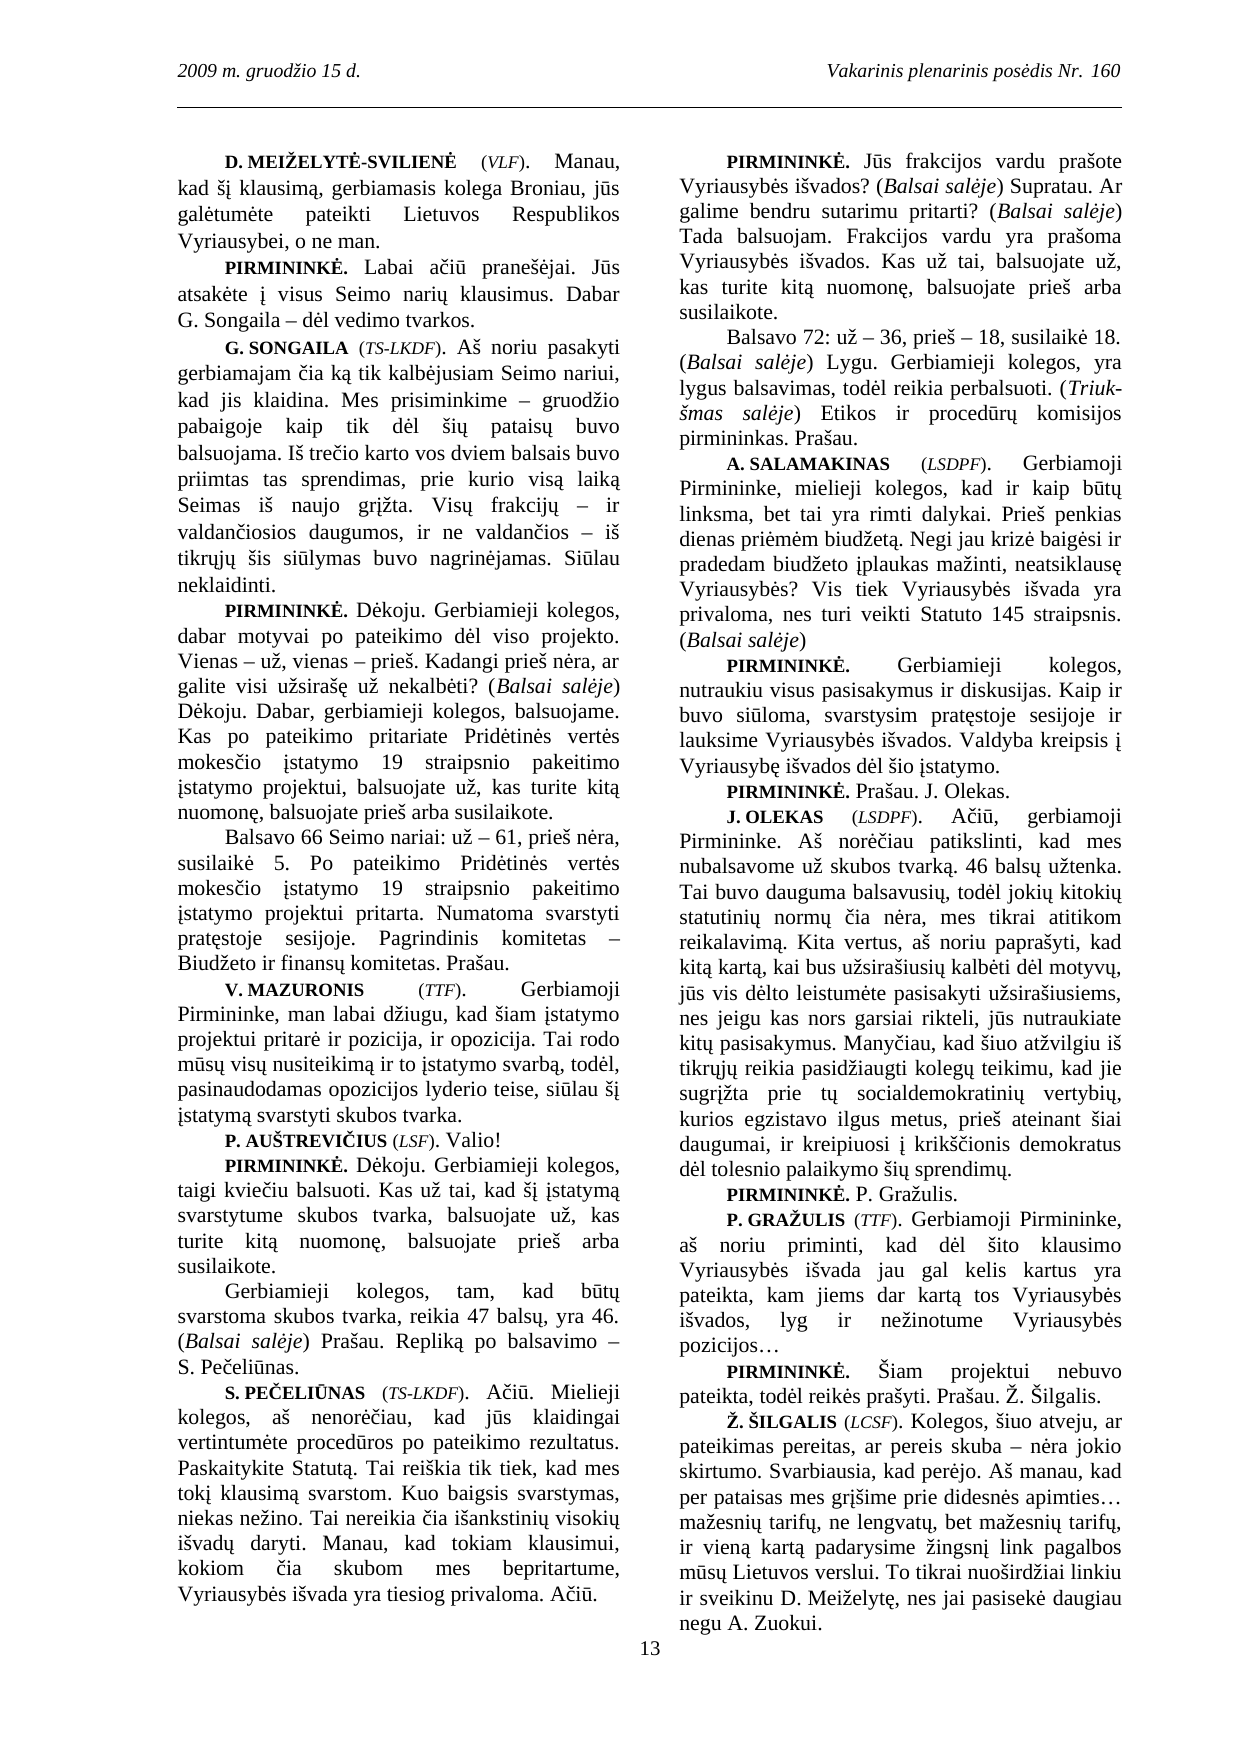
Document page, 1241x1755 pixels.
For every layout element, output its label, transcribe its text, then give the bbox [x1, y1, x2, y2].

text Balsavo 72: už – 36, prieš – 18, susilaikė 18. (Balsai salėje) Lygu. Gerbiamieji kolegos, yra lygus balsavimas, todėl reikia perbalsuoti. (Triuk­šmas salėje) Etikos ir procedūrų komisijos pirmininkas. Prašau. [679, 324, 1122, 450]
text PIRMININKĖ. P. Gražulis. [679, 1181, 1122, 1206]
text PIRMININKĖ. Dėkoju. Gerbiamieji kolegos, taigi kviečiu balsuoti. Kas už tai, kad šį įstatymą svarstytume skubos tvarka, balsuojate už, kas turite kitą nuomonę, balsuojate prieš arba susilaikote. [177, 1152, 620, 1278]
text V. MAZURONIS (TTF). Gerbiamoji Pirmininke, man labai džiugu, kad šiam įstatymo projektui pritarė ir pozicija, ir opozicija. Tai rodo mūsų visų nusiteikimą ir to įstatymo svarbą, todėl, pasinaudodamas opozicijos lyderio teise, siūlau šį įstatymą svarstyti skubos tvarka. [177, 976, 620, 1127]
text PIRMININKĖ. Gerbiamieji kolegos, nutraukiu visus pasisakymus ir diskusijas. Kaip ir buvo siūloma, svarstysim pratęstoje sesijoje ir lauksime Vyriausybės išvados. Valdyba kreipsis į Vyriausybę išvados dėl šio įstatymo. [679, 652, 1122, 778]
text Balsavo 66 Seimo nariai: už – 61, prieš nėra, susilaikė 5. Po pateikimo Pridėtinės vertės mokesčio įstatymo 19 straipsnio pakeitimo įstatymo projektui pritarta. Numatoma svarstyti pratęstoje sesijoje. Pagrindinis komitetas – Biudžeto ir finansų komitetas. Prašau. [177, 824, 620, 976]
text PIRMININKĖ. Labai ačiū pranešėjai. Jūs atsakėte į visus Seimo narių klausimus. Dabar G. Songaila – dėl vedimo tvarkos. [177, 253, 620, 333]
text S. PEČELIŪNAS (TS-LKDF). Ačiū. Mielieji kolegos, aš nenorėčiau, kad jūs klaidingai vertintumėte procedūros po pateikimo rezultatus. Paskaitykite Statutą. Tai reiškia tik tiek, kad mes tokį klausimą svarstom. Kuo baigsis svarstymas, niekas nežino. Tai nereikia čia išankstinių visokių išvadų daryti. Manau, kad tokiam klausimui, kokiom čia skubom mes bepritartume, Vyriausybės išvada yra tiesiog privaloma. Ačiū. [177, 1379, 620, 1606]
text A. SALAMAKINAS (LSDPF). Gerbiamoji Pirmininke, mielieji kolegos, kad ir kaip būtų linksma, bet tai yra rimti dalykai. Prieš penkias dienas priėmėm biudžetą. Negi jau krizė baigėsi ir pradedam biudžeto įplaukas mažinti, neatsiklausę Vyriausybės? Vis tiek Vyriausybės išvada yra privaloma, nes turi veikti Statuto 145 straipsnis. (Bal­sai salėje) [679, 450, 1122, 652]
text J. OLEKAS (LSDPF). Ačiū, gerbiamoji Pirmininke. Aš norėčiau patikslinti, kad mes nubalsavo­me už skubos tvarką. 46 balsų užtenka. Tai buvo dauguma balsavusių, todėl jokių kitokių statutinių normų čia nėra, mes tikrai atitikom reikalavimą. Kita vertus, aš noriu paprašyti, kad kitą kartą, kai bus užsirašiusių kalbėti dėl motyvų, jūs vis dėlto leistumėte pasisakyti užsirašiusiems, nes jeigu kas nors garsiai rikteli, jūs nutraukiate kitų pasisakymus. Manyčiau, kad šiuo atžvilgiu iš tikrųjų reikia pasidžiaugti kolegų teikimu, kad jie sugrįžta prie tų socialdemokratinių vertybių, kurios egzistavo ilgus metus, prieš ateinant šiai daugumai, ir kreipiuosi į krikščionis demokratus dėl tolesnio palaikymo šių sprendimų. [679, 803, 1122, 1181]
text G. SONGAILA (TS-LKDF). Aš noriu pasakyti gerbiamajam čia ką tik kalbėjusiam Seimo nariui, kad jis klaidina. Mes prisiminkime – gruodžio pabaigoje kaip tik dėl šių pataisų buvo balsuojama. Iš trečio karto vos dviem balsais buvo priimtas tas sprendimas, prie kurio visą laiką Seimas iš naujo grįžta. Visų frakcijų – ir valdančiosios daugumos, ir ne valdančios – iš tikrųjų šis siūlymas bu­vo nagrinėjamas. Siūlau neklaidinti. [177, 333, 620, 597]
text PIRMININKĖ. Šiam projektui nebuvo pateikta, todėl reikės prašyti. Prašau. Ž. Šilgalis. [679, 1358, 1122, 1408]
text Gerbiamieji kolegos, tam, kad būtų svarstoma skubos tvarka, reikia 47 balsų, yra 46. (Balsai salėje) Prašau. Repliką po balsavimo – S. Pe­čeliūnas. [177, 1278, 620, 1379]
text P. AUŠTREVIČIUS (LSF). Valio! [177, 1127, 620, 1152]
text D. MEIŽELYTĖ-SVILIENĖ (VLF). Manau, kad šį klausimą, gerbiamasis kolega Broniau, jūs galėtumėte pateikti Lietuvos Respublikos Vyriausybei, o ne man. [177, 148, 620, 253]
text PIRMININKĖ. Dėkoju. Gerbiamieji kolegos, dabar motyvai po pateikimo dėl viso projekto. Vie­nas – už, vienas – prieš. Kadangi prieš nėra, ar galite visi užsirašę už nekalbėti? (Balsai salėje) Dėkoju. Dabar, gerbiamieji kolegos, balsuojame. Kas po pateikimo pritariate Pridėtinės vertės mokesčio įstatymo 19 straipsnio pakeitimo įstatymo projektui, balsuojate už, kas turite kitą nuomonę, balsuojate prieš arba susilaikote. [177, 597, 620, 824]
text Ž. ŠILGALIS (LCSF). Kolegos, šiuo atveju, ar pateikimas pereitas, ar pereis skuba – nėra jokio skirtumo. Svarbiausia, kad perėjo. Aš manau, kad per pataisas mes grįšime prie didesnės apimties… mažesnių tarifų, ne lengvatų, bet mažesnių tarifų, ir vieną kartą padarysime žingsnį link pagalbos mūsų Lietuvos verslui. To tikrai nuoširdžiai linkiu ir sveikinu D. Meiželytę, nes jai pasisekė daugiau negu A. Zuokui. [679, 1408, 1122, 1635]
text PIRMININKĖ. Jūs frakcijos vardu prašote Vy­riausybės išvados? (Balsai salėje) Supratau. Ar galime bendru sutarimu pritarti? (Balsai salėje) Tada balsuojam. Frakcijos vardu yra prašoma Vyriausybės išvados. Kas už tai, balsuojate už, kas turite kitą nuomonę, balsuojate prieš arba susi­laikote. [679, 148, 1122, 324]
text PIRMININKĖ. Prašau. J. Olekas. [679, 778, 1122, 803]
text P. GRAŽULIS (TTF). Gerbiamoji Pirmininke, aš noriu priminti, kad dėl šito klausimo Vyriausybės išvada jau gal kelis kartus yra pateikta, kam jiems dar kartą tos Vyriausybės išvados, lyg ir ne­žinotume Vyriausybės pozicijos… [679, 1206, 1122, 1358]
